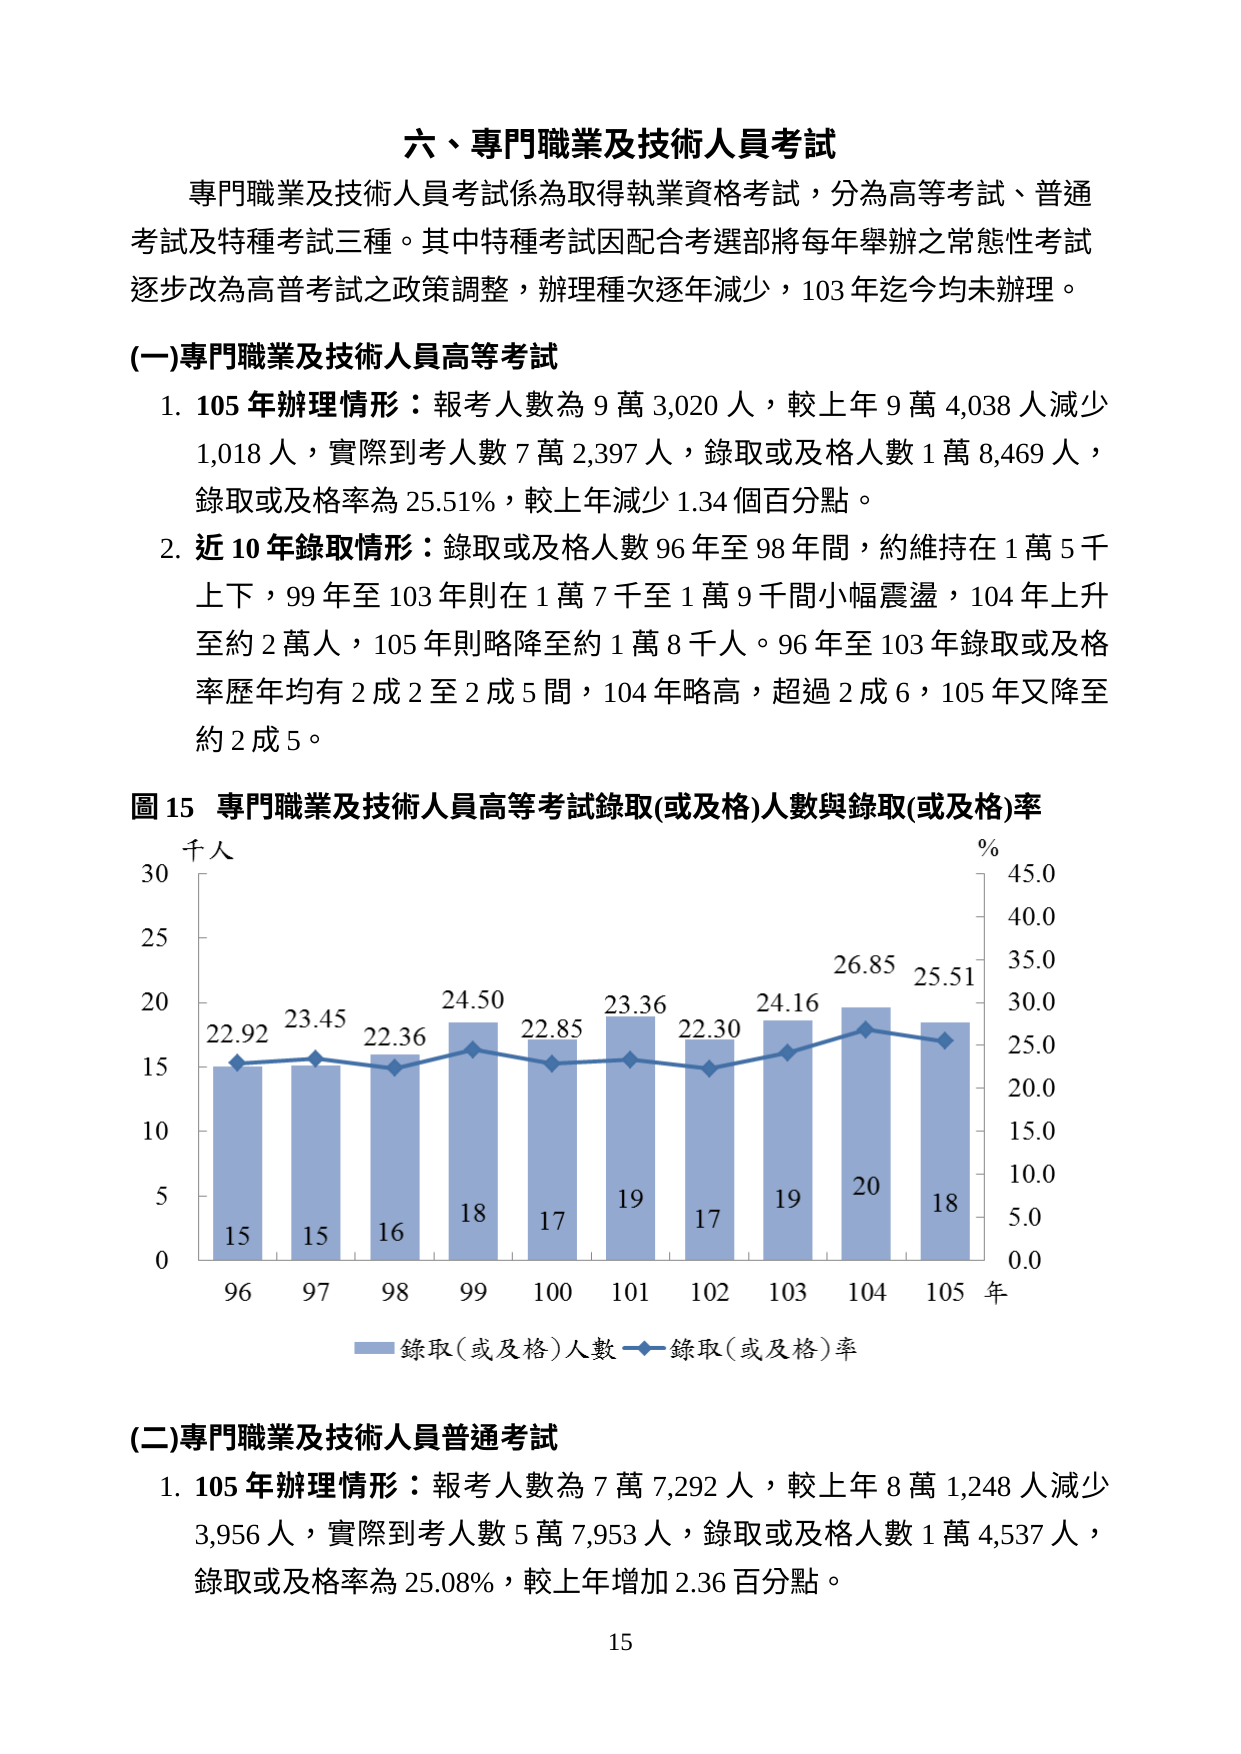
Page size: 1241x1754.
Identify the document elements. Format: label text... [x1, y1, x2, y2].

text 專門職業及技術人員考試係為取得執業資格考試，分為高等考試、普通考試及特種考試三種。其中特種考試因配合考選部將每年舉辦之常態性考試逐步改為高普考試之政策調整，辦理種次逐年減少，103年迄今均未辦理。 [130, 166, 1110, 310]
text (一)專門職業及技術人員高等考試 [130, 329, 1110, 377]
list 近10年錄取情形：錄取或及格人數96年至98年間，約維持在1萬5千上下，99年至103年則在1萬7千至1萬9千間小幅震盪，104年上升至約2萬人，105年則略降至約1萬8千人。96年至103年錄取或及格率歷年均有2成2至2成5間，104年略高，超過2成6，105年又降至約2成5。 [159, 521, 1110, 760]
list 105年辦理情形：報考人數為7萬7,292人，較上年8萬1,248人減少 3,956人，實際到考人數5萬7,953人，錄取或及格人數1萬4,537人，錄取或及格率為25.08%，較上年增加2.36百分點。 [159, 1458, 1110, 1602]
text 圖15 專門職業及技術人員高等考試錄取(或及格)人數與錄取(或及格)率 [130, 779, 1110, 827]
picture [138, 754, 1064, 779]
text (二)專門職業及技術人員普通考試 [130, 1411, 1110, 1458]
picture [138, 827, 1064, 1385]
list 105年辦理情形：報考人數為9萬3,020人，較上年9萬4,038人減少1,018人，實際到考人數7萬2,397人，錄取或及格人數1萬8,469人，錄取或及格率為25.51%，較上年減少1.34個百分點。 [159, 377, 1110, 521]
text 六、專門職業及技術人員考試 [130, 118, 1110, 166]
